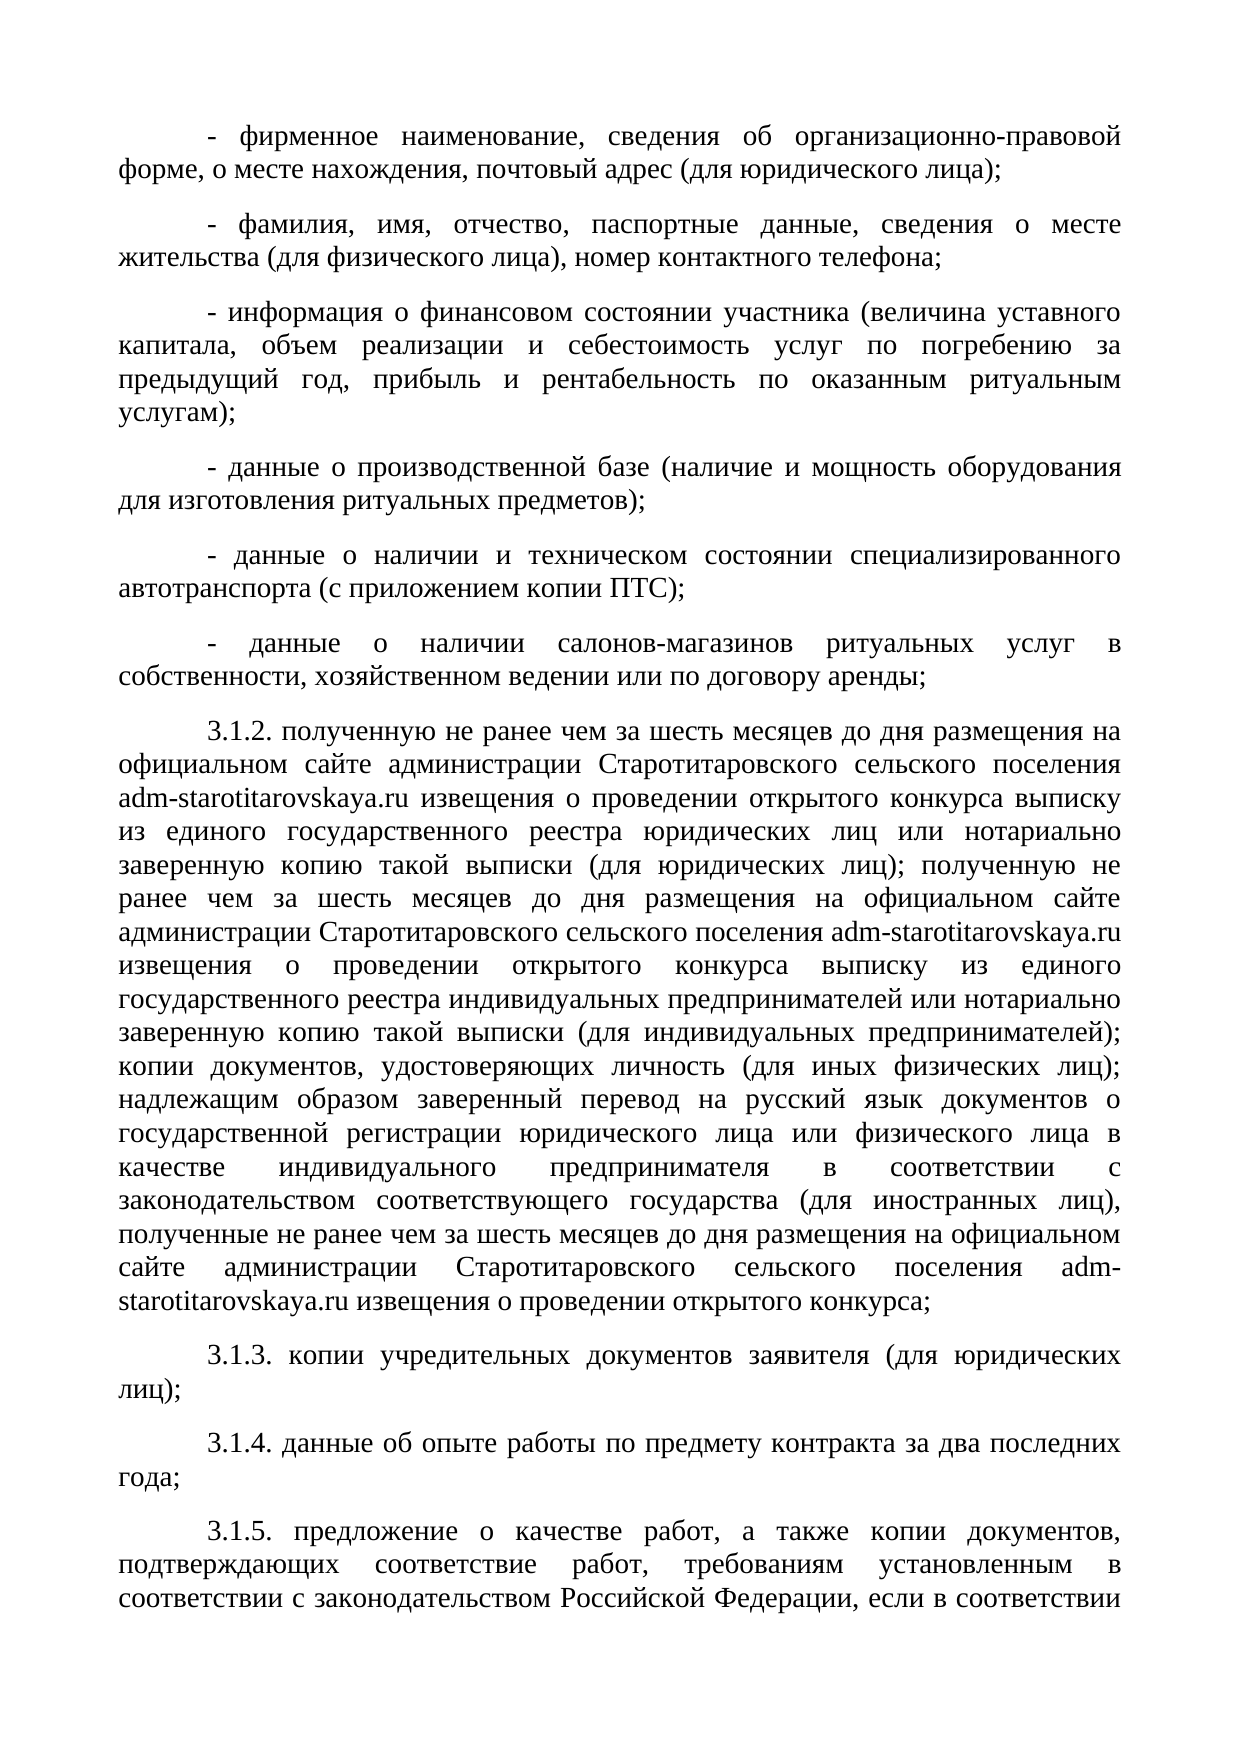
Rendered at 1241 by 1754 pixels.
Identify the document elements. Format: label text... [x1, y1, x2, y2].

text 3.1.5. предложение о качестве работ, а также копии документов, подтверждающих соответствие работ, требованиям установленным в соответствии с законодательством Российской Федерации, если в соответствии [118, 1513, 1122, 1614]
text - данные о наличии и техническом состоянии специализированного автотранспорта (с приложением копии ПТС); [118, 537, 1122, 604]
text 3.1.4. данные об опыте работы по предмету контракта за два последних года; [118, 1425, 1122, 1492]
text 3.1.3. копии учредительных документов заявителя (для юридических лиц); [118, 1337, 1122, 1404]
text - информация о финансовом состоянии участника (величина уставного капитала, объем реализации и себестоимость услуг по погребению за предыдущий год, прибыль и рентабельность по оказанным ритуальным услугам); [118, 294, 1122, 428]
text - данные о наличии салонов-магазинов ритуальных услуг в собственности, хозяйственном ведении или по договору аренды; [118, 625, 1122, 692]
text - фамилия, имя, отчество, паспортные данные, сведения о месте жительства (для физического лица), номер контактного телефона; [118, 206, 1122, 273]
text 3.1.2. полученную не ранее чем за шесть месяцев до дня размещения на официальном сайте администрации Старотитаровского сельского поселения adm-starotitarovskaya.ru извещения о проведении открытого конкурса выписку из единого государственного реестра юридических лиц или нотариально заверенную копию такой выписки (для юридических лиц); полученную не ранее чем за шесть месяцев до дня размещения на официальном сайте администрации Старотитаровского сельского поселения adm-starotitarovskaya.ru извещения о проведении открытого конкурса выписку из единого государственного реестра индивидуальных предпринимателей или нотариально заверенную копию такой выписки (для индивидуальных предпринимателей); копии документов, удостоверяющих личность (для иных физических лиц); надлежащим образом заверенный перевод на русский язык документов о государственной регистрации юридического лица или физического лица в качестве индивидуального предпринимателя в соответствии с законодательством соответствующего государства (для иностранных лиц), полученные не ранее чем за шесть месяцев до дня размещения на официальном сайте администрации Старотитаровского сельского поселения adm-starotitarovskaya.ru извещения о проведении открытого конкурса; [118, 713, 1122, 1316]
text - данные о производственной базе (наличие и мощность оборудования для изготовления ритуальных предметов); [118, 449, 1122, 516]
text - фирменное наименование, сведения об организационно-правовой форме, о месте нахождения, почтовый адрес (для юридического лица); [118, 118, 1122, 185]
